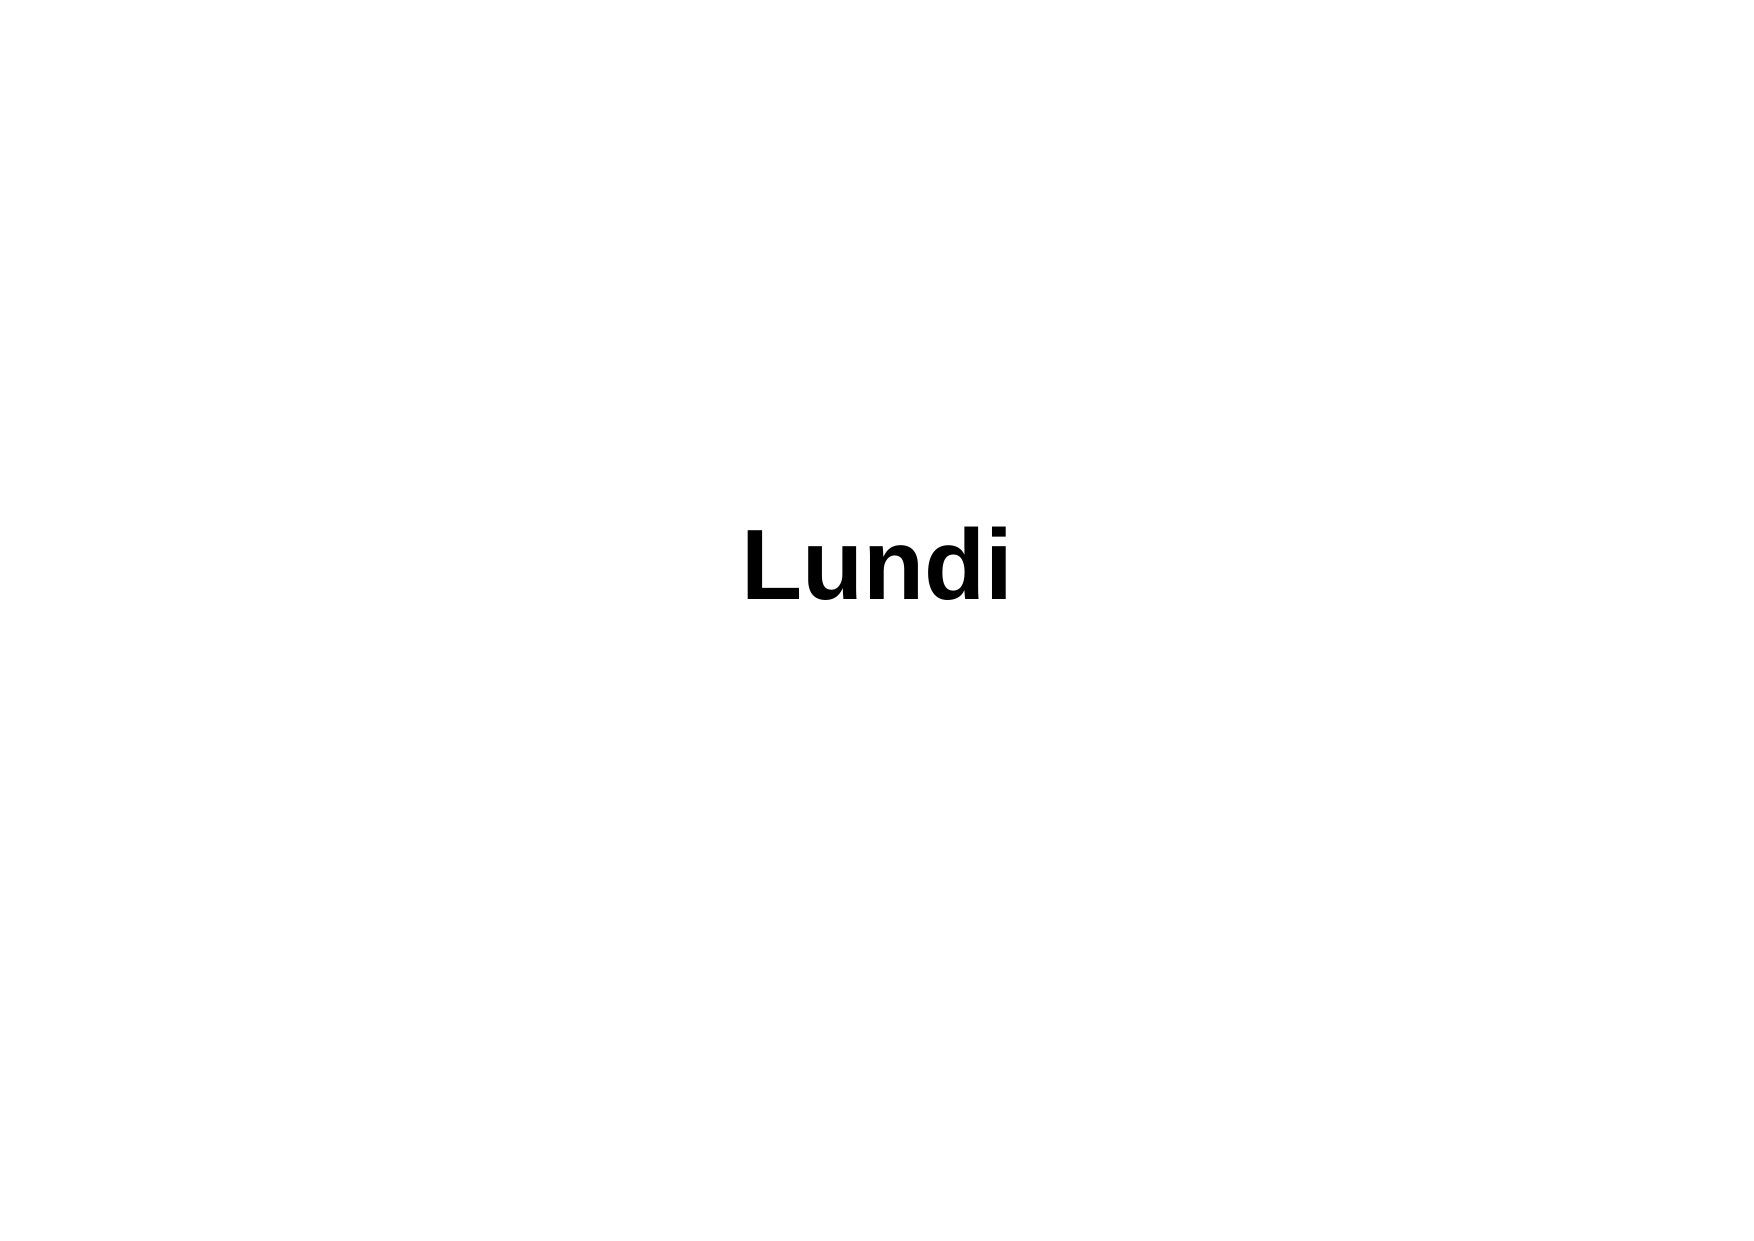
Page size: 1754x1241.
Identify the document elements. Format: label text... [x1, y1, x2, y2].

subtitle Lundi [236, 505, 1518, 620]
